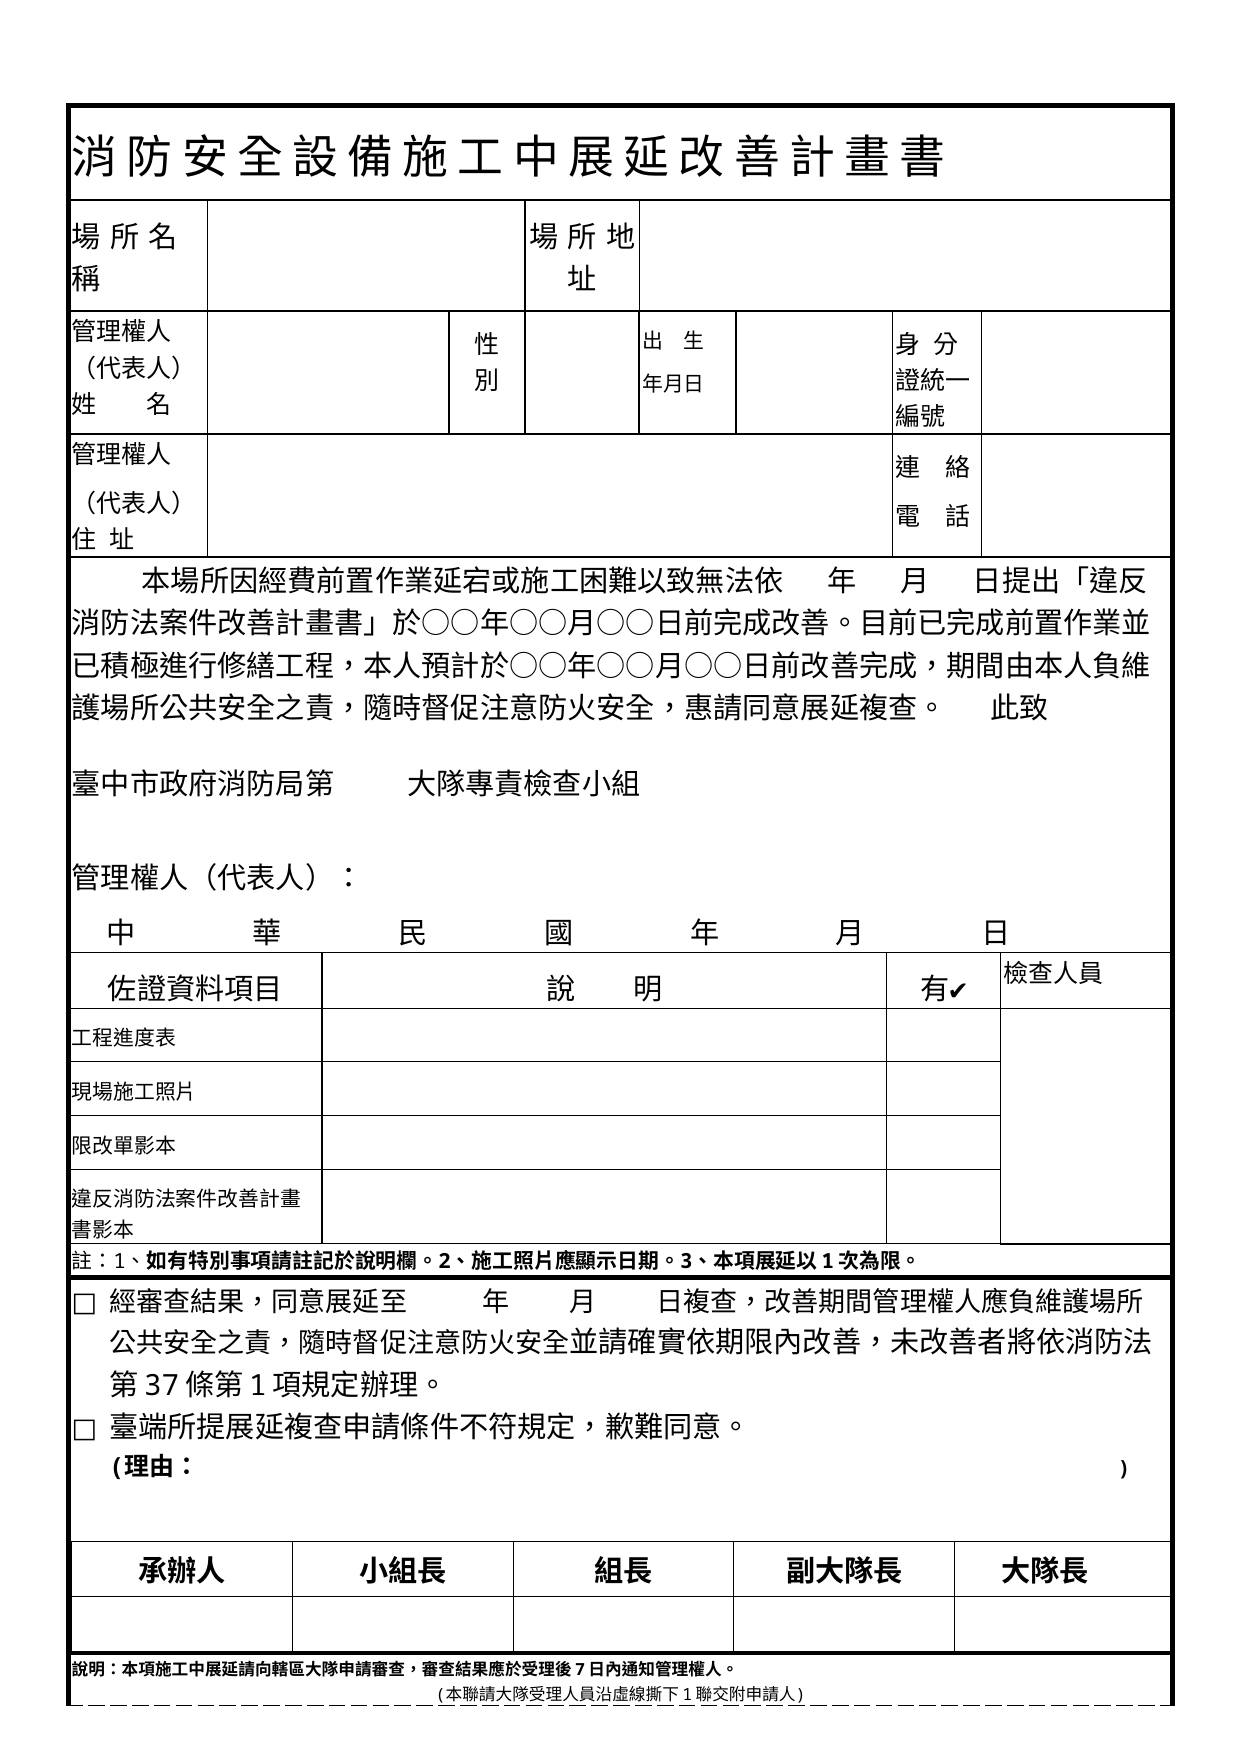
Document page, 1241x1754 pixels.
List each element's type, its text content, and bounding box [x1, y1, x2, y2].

table_header 組長 [514, 1542, 733, 1596]
table_cell 場所名稱 [71, 201, 207, 310]
table_cell [514, 1597, 733, 1651]
table_cell [887, 1062, 1000, 1115]
table_cell [887, 1009, 1000, 1061]
table_cell 經審查結果，同意展延至1000年111月111日複查，改善期間管理權人應負維護場所公共安全之責，隨時督促注意防火安全並請確實依期限內改善，未改善者將依消防法第37條第1項規定辦理。 臺端所提展延複查申請條件不符規定，歉難同意。 (理由： ) [71, 1280, 1170, 1541]
table_cell [982, 435, 1170, 556]
table_cell 說明：本項施工中展延請向轄區大隊申請審查，審查結果應於受理後7日內通知管理權人。 (本聯請大隊受理人員沿虛線撕下1聯交附申請人) [71, 1655, 1170, 1705]
table_header 副大隊長 [734, 1542, 954, 1596]
table_cell 佐證資料項目 [71, 953, 321, 1008]
table_cell 現場施工照片 [71, 1062, 321, 1115]
table_cell 出 生 年月日 [640, 312, 735, 433]
table_cell [323, 1009, 886, 1061]
table_cell [982, 312, 1170, 433]
table_cell 本場所因經費前置作業延宕或施工困難以致無法依 年 月 日提出「違反消防法案件改善計畫書」於○○年○○月○○日前完成改善。目前已完成前置作業並已積極進行修繕工程，本人預計於○○年○○月○○日前改善完成，期間由本人負維護場所公共安全之責，隨時督促注意防火安全，惠請同意展延複查。 此致 臺中市政府消防局第 大隊專責檢查小組 管理權人（代表人）： 中 華 民 國 年 月 日 [71, 558, 1170, 952]
table_cell 性 別 [450, 312, 524, 433]
table_header 消防安全設備施工中展延改善計畫書 [71, 108, 1170, 199]
table_cell [293, 1597, 513, 1651]
table_cell 場所地址 [526, 201, 639, 310]
table_cell 檢查人員 [1001, 953, 1170, 1008]
table_cell [1001, 1009, 1170, 1243]
table_cell [640, 201, 1170, 310]
table_header 小組長 [293, 1542, 513, 1596]
table_cell 說 明 [323, 953, 886, 1008]
table_cell [208, 201, 524, 310]
table_cell 有✔ [887, 953, 1000, 1008]
table_cell [323, 1116, 886, 1168]
table_cell 註：1、如有特別事項請註記於說明欄。2、施工照片應顯示日期。3、本項展延以1次為限。 [71, 1244, 1170, 1275]
table_header 大隊長 [955, 1542, 1170, 1596]
table_cell [734, 1597, 954, 1651]
table_cell [737, 312, 892, 433]
table_cell [323, 1170, 886, 1243]
table_cell 管理權人 （代表人）住 址 [71, 435, 207, 556]
table_cell [72, 1597, 292, 1651]
table_cell 身 分 證統一編號 [893, 312, 981, 433]
table_cell 違反消防法案件改善計畫書影本 [71, 1170, 321, 1243]
table_cell [526, 312, 638, 433]
table_cell [887, 1116, 1000, 1168]
table_cell [323, 1062, 886, 1115]
table_header 承辦人 [72, 1542, 292, 1596]
table_cell 連 絡 電 話 [893, 435, 981, 556]
table_cell [208, 435, 892, 556]
table_cell 管理權人 （代表人） 姓 名 [71, 312, 207, 433]
table_cell 限改單影本 [71, 1116, 321, 1168]
table_cell [208, 312, 448, 433]
table_cell 工程進度表 [71, 1009, 321, 1061]
table_cell [887, 1170, 1000, 1243]
table_cell [955, 1597, 1170, 1651]
